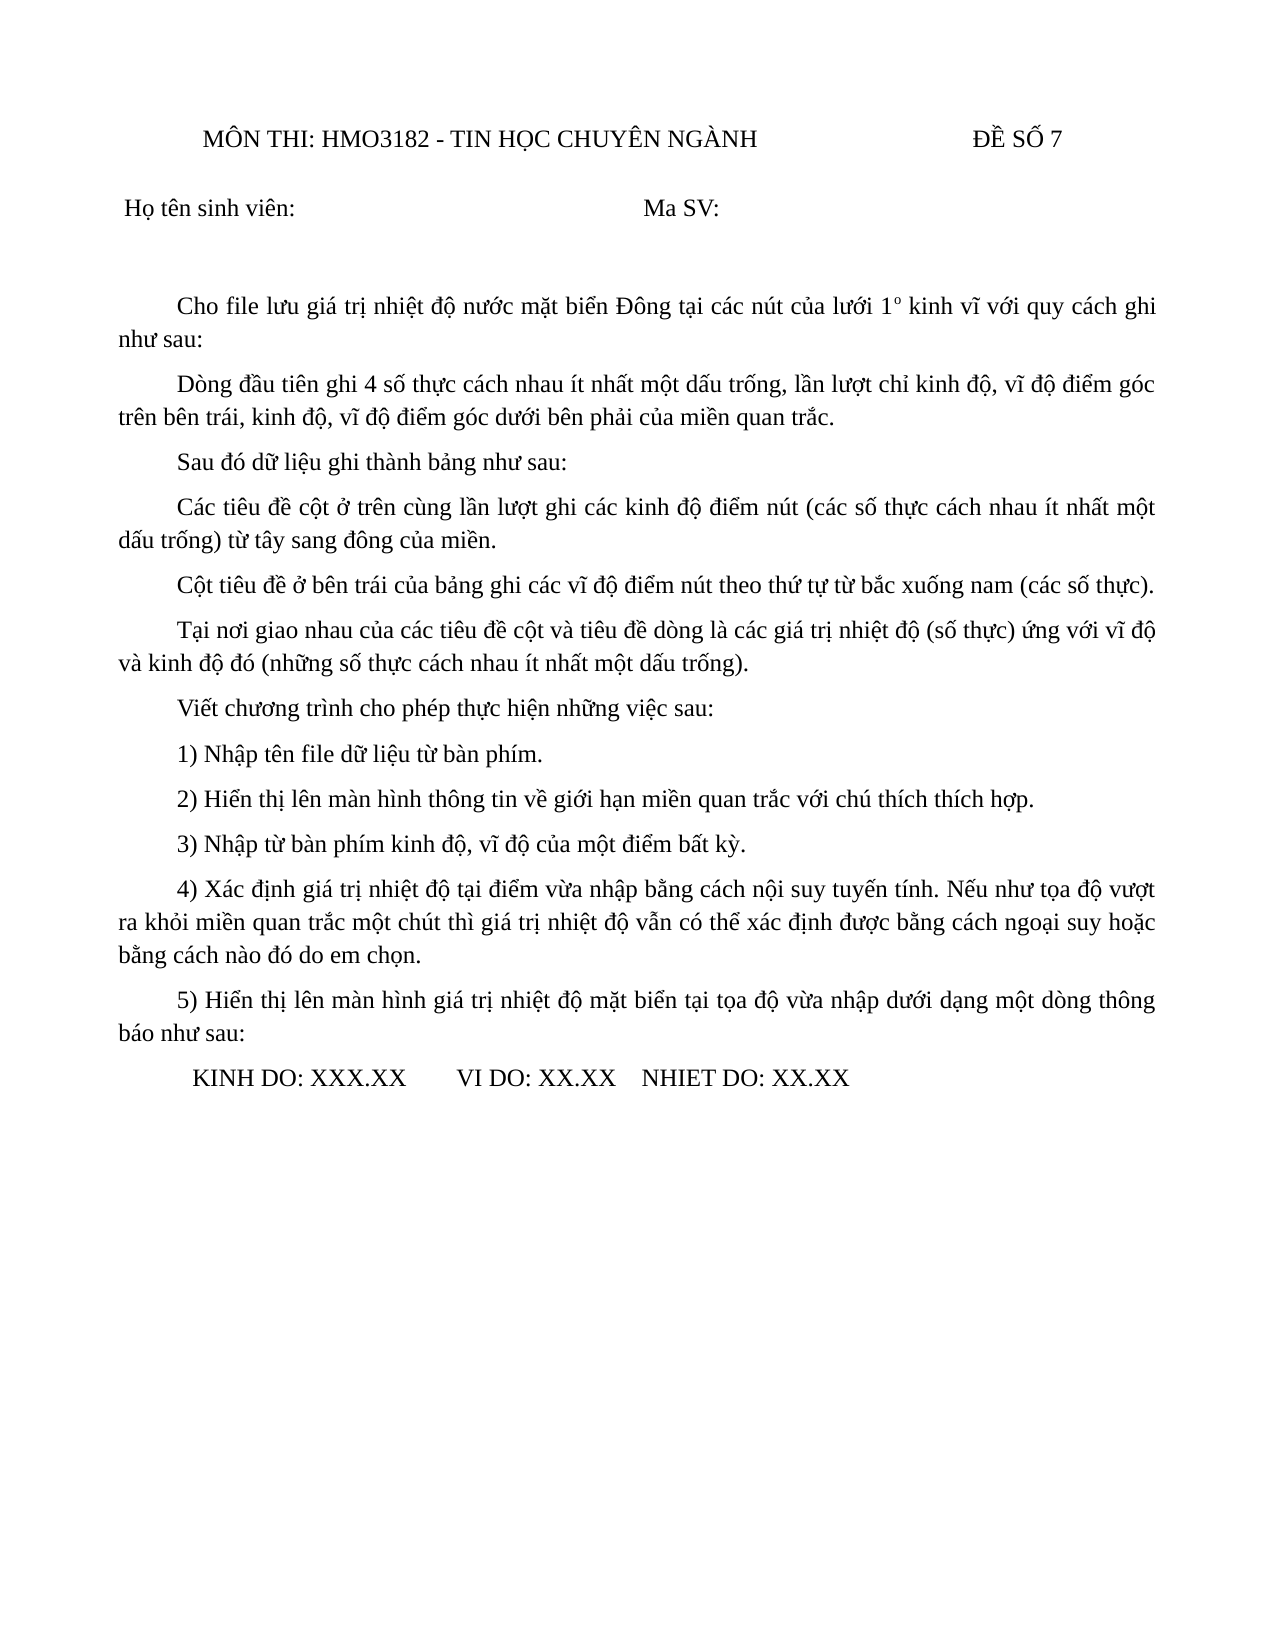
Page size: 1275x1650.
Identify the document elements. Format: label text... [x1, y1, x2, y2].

table_header Đề số 7 [878, 118, 1157, 158]
text 2) Hiển thị lên màn hình thông tin về giới hạn miền quan trắc với chú thích thích hợp. [118, 784, 1157, 812]
table_header môn thi: HMO3182 - TIN HọC chuyên ngành [118, 118, 877, 158]
text Tại nơi giao nhau của các tiêu đề cột và tiêu đề dòng là các giá trị nhiệt độ (số thực) ứng với vĩ độ và kinh độ đó (những số thực cách nhau ít nhất một dấu trống). [118, 615, 1157, 677]
text Viết chương trình cho phép thực hiện những việc sau: [118, 693, 1157, 722]
text 5) Hiển thị lên màn hình giá trị nhiệt độ mặt biển tại tọa độ vừa nhập dưới dạng một dòng thông báo như sau: [118, 985, 1157, 1047]
text Cột tiêu đề ở bên trái của bảng ghi các vĩ độ điểm nút theo thứ tự từ bắc xuống nam (các số thực). [118, 570, 1157, 599]
text Dòng đầu tiên ghi 4 số thực cách nhau ít nhất một dấu trống, lần lượt chỉ kinh độ, vĩ độ điểm góc trên bên trái, kinh độ, vĩ độ điểm góc dưới bên phải của miền quan trắc. [118, 369, 1157, 431]
text Sau đó dữ liệu ghi thành bảng như sau: [118, 447, 1157, 476]
text Các tiêu đề cột ở trên cùng lần lượt ghi các kinh độ điểm nút (các số thực cách nhau ít nhất một dấu trống) từ tây sang đông của miền. [118, 492, 1157, 554]
text Cho file lưu giá trị nhiệt độ nước mặt biển Đông tại các nút của lưới 1o kinh vĩ với quy cách ghi như sau: [118, 291, 1157, 353]
text KINH DO: XXX.XX VI DO: XX.XX NHIET DO: XX.XX [118, 1063, 1157, 1092]
text 3) Nhập từ bàn phím kinh độ, vĩ độ của một điểm bất kỳ. [118, 829, 1157, 858]
text 4) Xác định giá trị nhiệt độ tại điểm vừa nhập bằng cách nội suy tuyến tính. Nếu như tọa độ vượt ra khỏi miền quan trắc một chút thì giá trị nhiệt độ vẫn có thể xác định được bằng cách ngoại suy hoặc bằng cách nào đó do em chọn. [118, 874, 1157, 969]
table_header Họ tên sinh viên: [118, 187, 637, 227]
table_header Ma SV: [638, 187, 1157, 227]
text 1) Nhập tên file dữ liệu từ bàn phím. [118, 739, 1157, 767]
